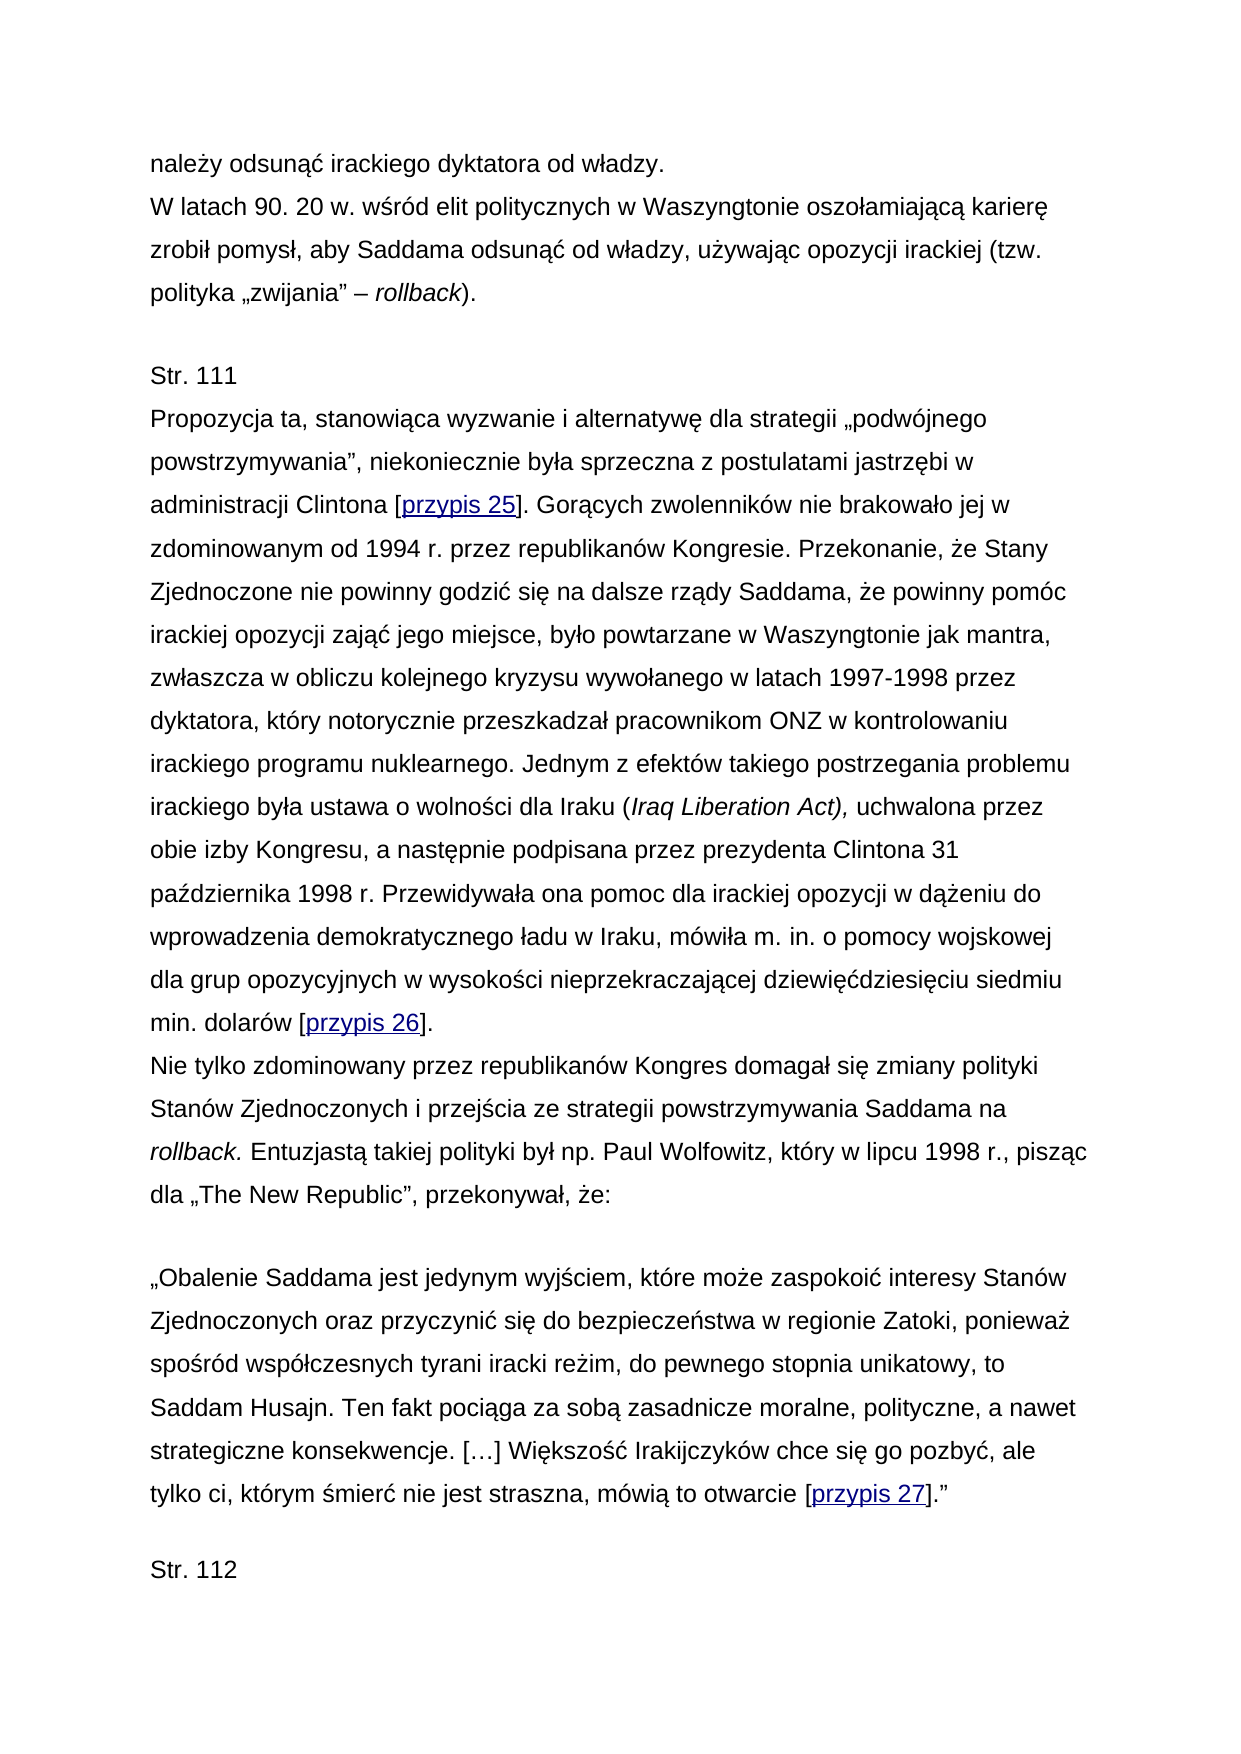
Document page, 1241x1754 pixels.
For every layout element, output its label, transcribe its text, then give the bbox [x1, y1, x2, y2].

text Str. 112 [150, 1555, 1091, 1584]
text należy odsunąć irackiego dyktatora od władzy. [150, 149, 1091, 178]
text „Obalenie Saddama jest jedynym wyjściem, które może zaspokoić interesy Stanów Zjednoczonych oraz przyczynić się do bezpieczeństwa w regionie Zatoki, ponieważ spośród współczesnych tyrani iracki reżim, do pewnego stopnia unikatowy, to Saddam Husajn. Ten fakt pociąga za sobą zasadnicze moralne, polityczne, a nawet strategiczne konsekwencje. […] Większość Irakijczyków chce się go pozbyć, ale tylko ci, którym śmierć nie jest straszna, mówią to otwarcie [przypis 27].” [150, 1263, 1091, 1507]
text W latach 90. 20 w. wśród elit politycznych w Waszyngtonie oszołamiającą karierę zrobił pomysł, aby Saddama odsunąć od władzy, używając opozycji irackiej (tzw. polityka „zwijania” – rollback). [150, 192, 1091, 307]
text Propozycja ta, stanowiąca wyzwanie i alternatywę dla strategii „podwójnego powstrzymywania”, niekoniecznie była sprzeczna z postulatami jastrzębi w administracji Clintona [przypis 25]. Gorących zwolenników nie brakowało jej w zdominowanym od 1994 r. przez republikanów Kongresie. Przekonanie, że Stany Zjednoczone nie powinny godzić się na dalsze rządy Saddama, że powinny pomóc irackiej opozycji zająć jego miejsce, było powtarzane w Waszyngtonie jak mantra, zwłaszcza w obliczu kolejnego kryzysu wywołanego w latach 1997-1998 przez dyktatora, który notorycznie przeszkadzał pracownikom ONZ w kontrolowaniu irackiego programu nuklearnego. Jednym z efektów takiego postrzegania problemu irackiego była ustawa o wolności dla Iraku (Iraq Liberation Act), uchwalona przez obie izby Kongresu, a następnie podpisana przez prezydenta Clintona 31 października 1998 r. Przewidywała ona pomoc dla irackiej opozycji w dążeniu do wprowadzenia demokratycznego ładu w Iraku, mówiła m. in. o pomocy wojskowej dla grup opozycyjnych w wysokości nieprzekraczającej dziewięćdziesięciu siedmiu min. dolarów [przypis 26]. [150, 404, 1091, 1037]
text Str. 111 [150, 361, 1091, 390]
text Nie tylko zdominowany przez republikanów Kongres domagał się zmiany polityki Stanów Zjednoczonych i przejścia ze strategii powstrzymywania Saddama na rollback. Entuzjastą takiej polityki był np. Paul Wolfowitz, który w lipcu 1998 r., pisząc dla „The New Republic”, przekonywał, że: [150, 1051, 1091, 1209]
